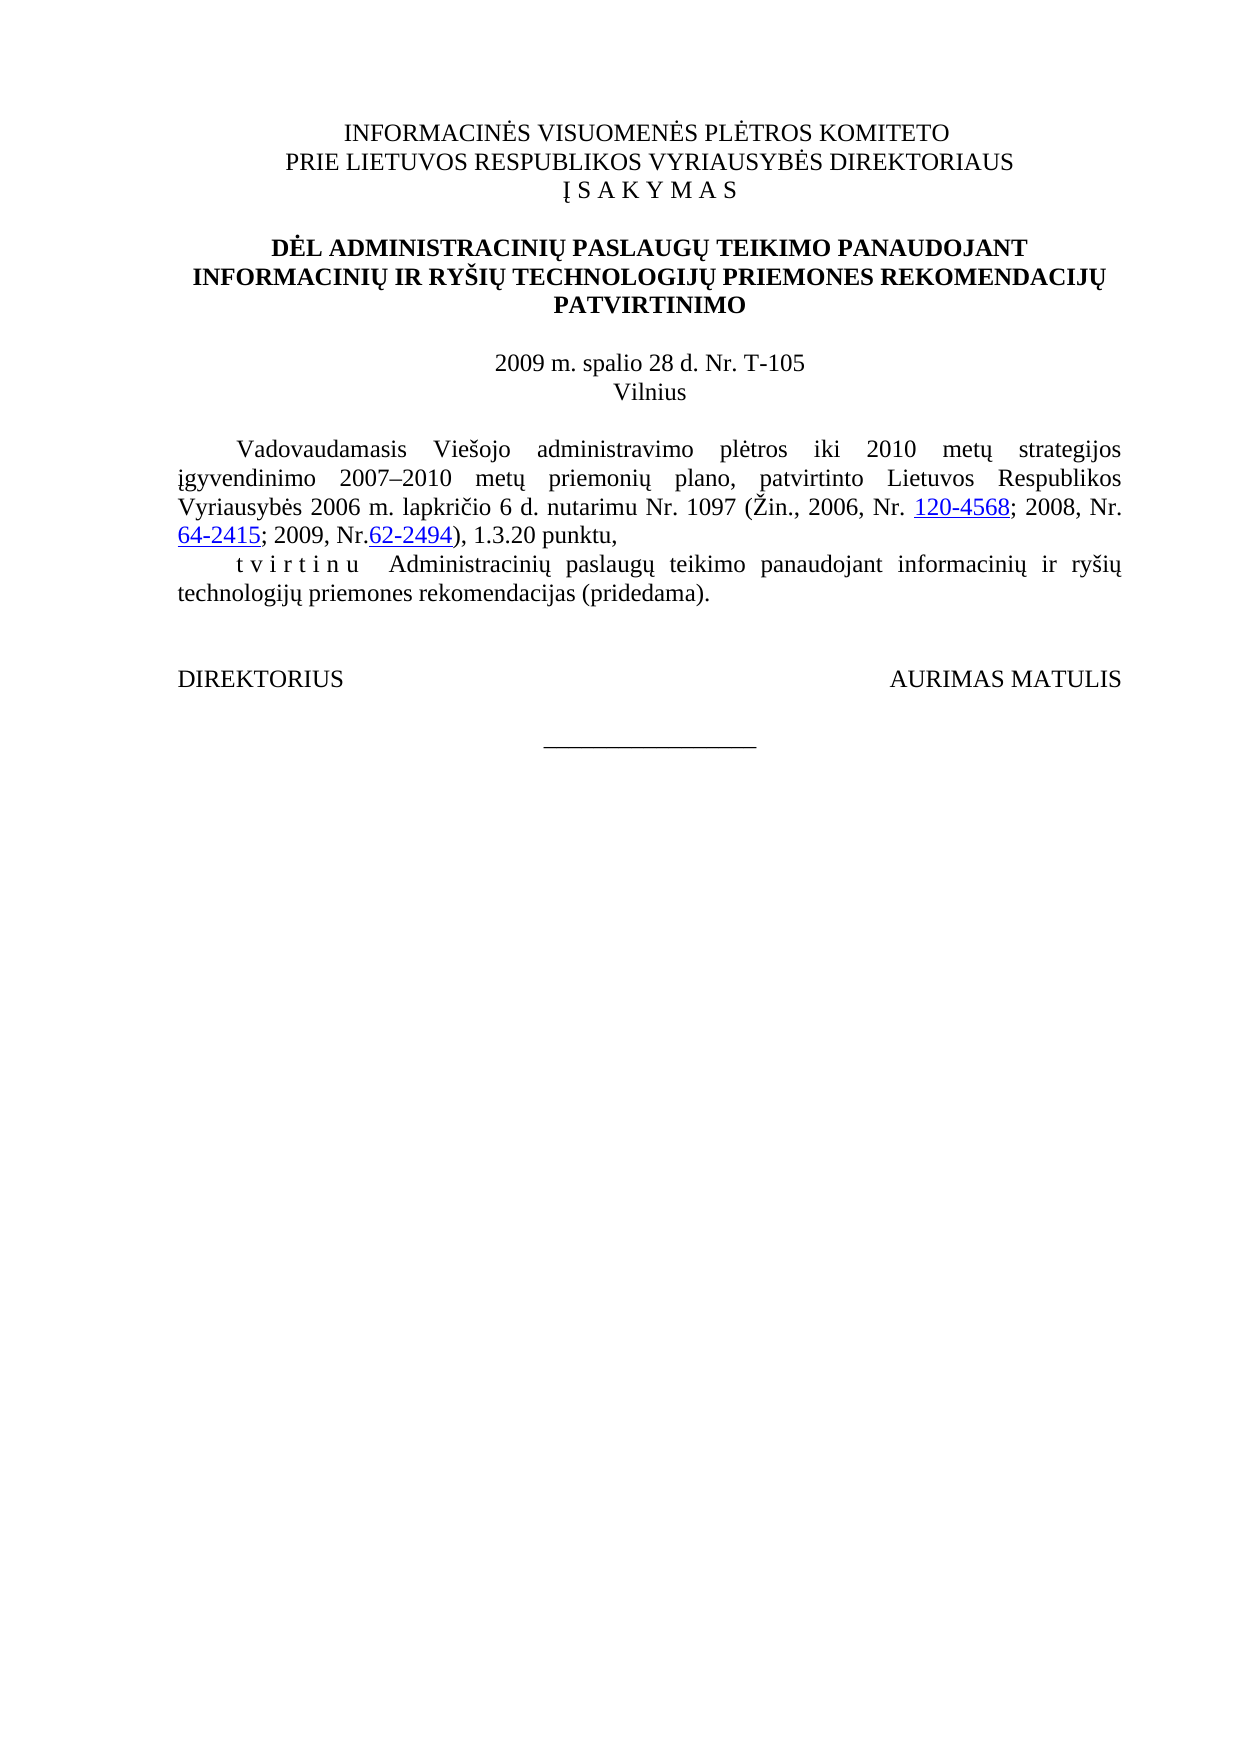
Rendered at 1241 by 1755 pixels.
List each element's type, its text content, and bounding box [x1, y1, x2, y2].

text _________________ [177, 722, 1122, 751]
text Vadovaudamasis Viešojo administravimo plėtros iki 2010 metų strategijos įgyvendinimo 2007–2010 metų priemonių plano, patvirtinto Lietuvos Respublikos Vyriausybės 2006 m. lapkričio 6 d. nutarimu Nr. 1097 (Žin., 2006, Nr. 120-4568; 2008, Nr. 64-2415; 2009, Nr.62-2494), 1.3.20 punktu, [177, 434, 1122, 549]
text Direktorius Aurimas Matulis [177, 664, 1122, 693]
text DĖL ADMINISTRACINIŲ PASLAUGŲ TEIKIMO PANAUDOJANT INFORMACINIŲ IR RYŠIŲ TECHNOLOGIJŲ PRIEMONES REKOMENDACIJŲ PATVIRTINIMO [177, 233, 1122, 319]
text tvirtinu Administracinių paslaugų teikimo panaudojant informacinių ir ryšių technologijų priemones rekomendacijas (pridedama). [177, 549, 1122, 607]
text PRIE LIETUVOS RESPUBLIKOS VYRIAUSYBĖS DIREKTORIAUS [177, 147, 1122, 176]
text 2009 m. spalio 28 d. Nr. T-105 [177, 348, 1122, 377]
text Į S A K Y M A S [177, 176, 1122, 204]
text INFORMACINĖS VISUOMENĖS PLĖTROS KOMITETO [177, 118, 1122, 147]
text Vilnius [177, 377, 1122, 406]
